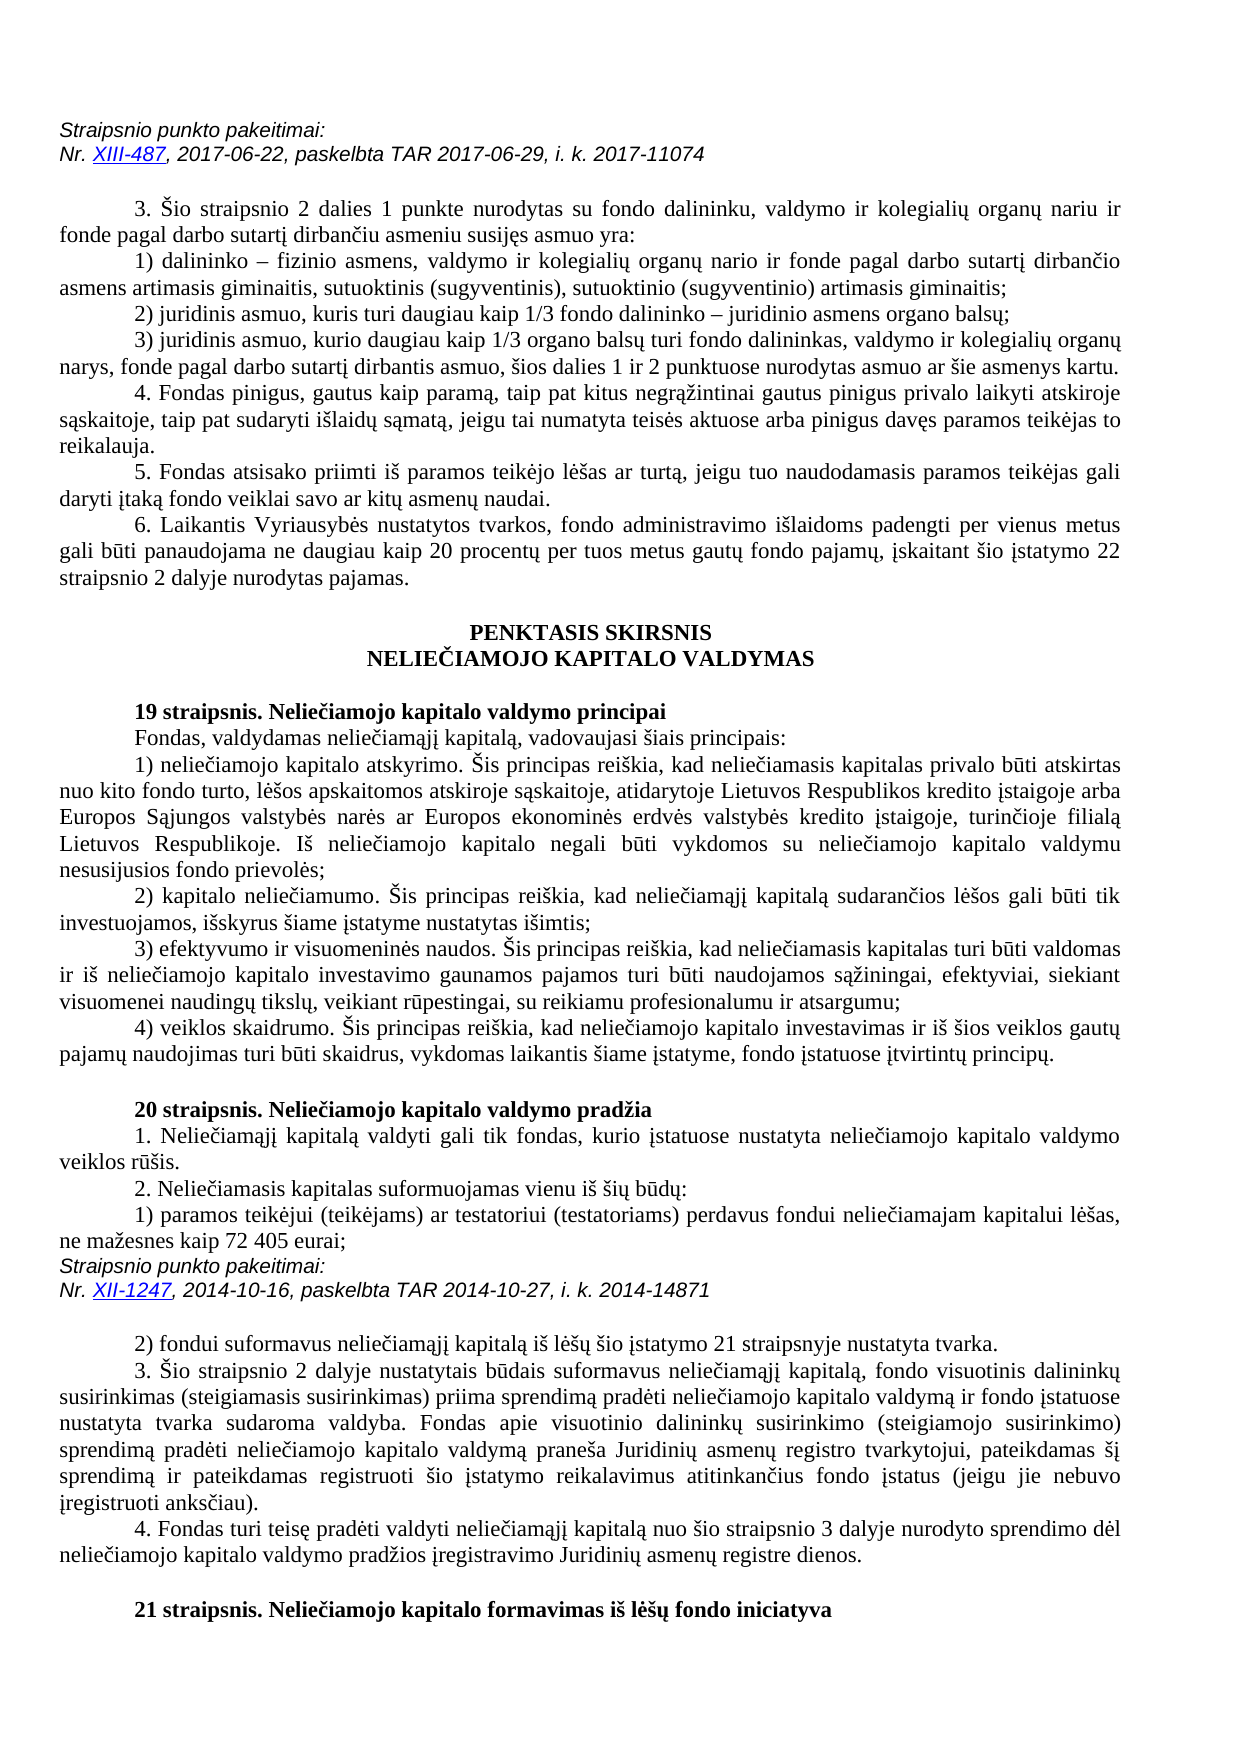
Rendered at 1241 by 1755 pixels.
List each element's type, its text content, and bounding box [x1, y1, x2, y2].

text 4. Fondas pinigus, gautus kaip paramą, taip pat kitus negrąžintinai gautus pinigus privalo laikyti atskiroje sąskaitoje, taip pat sudaryti išlaidų sąmatą, jeigu tai numatyta teisės aktuose arba pinigus davęs paramos teikėjas to reikalauja. [59, 379, 1122, 458]
text 19 straipsnis. Neliečiamojo kapitalo valdymo principai [59, 698, 1122, 724]
text 1. Neliečiamąjį kapitalą valdyti gali tik fondas, kurio įstatuose nustatyta neliečiamojo kapitalo valdymo veiklos rūšis. [59, 1122, 1122, 1175]
text Fondas, valdydamas neliečiamąjį kapitalą, vadovaujasi šiais principais: [59, 724, 1122, 751]
text 2) juridinis asmuo, kuris turi daugiau kaip 1/3 fondo dalininko – juridinio asmens organo balsų; [59, 300, 1122, 327]
text PENKTASIS SKIRSNIS [59, 619, 1122, 645]
text Nr. XII-1247, 2014-10-16, paskelbta TAR 2014-10-27, i. k. 2014-14871 [59, 1278, 1122, 1302]
text 1) dalininko – fizinio asmens, valdymo ir kolegialių organų nario ir fonde pagal darbo sutartį dirbančio asmens artimasis giminaitis, sutuoktinis (sugyventinis), sutuoktinio (sugyventinio) artimasis giminaitis; [59, 247, 1122, 300]
text Straipsnio punkto pakeitimai: [59, 1254, 1122, 1278]
text Nr. XIII-487, 2017-06-22, paskelbta TAR 2017-06-29, i. k. 2017-11074 [59, 142, 1122, 166]
text 6. Laikantis Vyriausybės nustatytos tvarkos, fondo administravimo išlaidoms padengti per vienus metus gali būti panaudojama ne daugiau kaip 20 procentų per tuos metus gautų fondo pajamų, įskaitant šio įstatymo 22 straipsnio 2 dalyje nurodytas pajamas. [59, 511, 1122, 590]
text 1) paramos teikėjui (teikėjams) ar testatoriui (testatoriams) perdavus fondui neliečiamajam kapitalui lėšas, ne mažesnes kaip 72 405 eurai; [59, 1201, 1122, 1254]
text 1) neliečiamojo kapitalo atskyrimo. Šis principas reiškia, kad neliečiamasis kapitalas privalo būti atskirtas nuo kito fondo turto, lėšos apskaitomos atskiroje sąskaitoje, atidarytoje Lietuvos Respublikos kredito įstaigoje arba Europos Sąjungos valstybės narės ar Europos ekonominės erdvės valstybės kredito įstaigoje, turinčioje filialą Lietuvos Respublikoje. Iš neliečiamojo kapitalo negali būti vykdomos su neliečiamojo kapitalo valdymu nesusijusios fondo prievolės; [59, 751, 1122, 882]
text 3) efektyvumo ir visuomeninės naudos. Šis principas reiškia, kad neliečiamasis kapitalas turi būti valdomas ir iš neliečiamojo kapitalo investavimo gaunamos pajamos turi būti naudojamos sąžiningai, efektyviai, siekiant visuomenei naudingų tikslų, veikiant rūpestingai, su reikiamu profesionalumu ir atsargumu; [59, 935, 1122, 1014]
text 4. Fondas turi teisę pradėti valdyti neliečiamąjį kapitalą nuo šio straipsnio 3 dalyje nurodyto sprendimo dėl neliečiamojo kapitalo valdymo pradžios įregistravimo Juridinių asmenų registre dienos. [59, 1515, 1122, 1568]
text NELIEČIAMOJO KAPITALO VALDYMAS [59, 645, 1122, 672]
text Straipsnio punkto pakeitimai: [59, 118, 1122, 142]
text 2. Neliečiamasis kapitalas suformuojamas vienu iš šių būdų: [59, 1175, 1122, 1201]
text 3. Šio straipsnio 2 dalyje nustatytais būdais suformavus neliečiamąjį kapitalą, fondo visuotinis dalininkų susirinkimas (steigiamasis susirinkimas) priima sprendimą pradėti neliečiamojo kapitalo valdymą ir fondo įstatuose nustatyta tvarka sudaroma valdyba. Fondas apie visuotinio dalininkų susirinkimo (steigiamojo susirinkimo) sprendimą pradėti neliečiamojo kapitalo valdymą praneša Juridinių asmenų registro tvarkytojui, pateikdamas šį sprendimą ir pateikdamas registruoti šio įstatymo reikalavimus atitinkančius fondo įstatus (jeigu jie nebuvo įregistruoti anksčiau). [59, 1357, 1122, 1515]
text 2) kapitalo neliečiamumo. Šis principas reiškia, kad neliečiamąjį kapitalą sudarančios lėšos gali būti tik investuojamos, išskyrus šiame įstatyme nustatytas išimtis; [59, 882, 1122, 935]
text 21 straipsnis. Neliečiamojo kapitalo formavimas iš lėšų fondo iniciatyva [59, 1596, 1122, 1623]
text 3. Šio straipsnio 2 dalies 1 punkte nurodytas su fondo dalininku, valdymo ir kolegialių organų nariu ir fonde pagal darbo sutartį dirbančiu asmeniu susijęs asmuo yra: [59, 195, 1122, 247]
text 20 straipsnis. Neliečiamojo kapitalo valdymo pradžia [59, 1096, 1122, 1122]
text 4) veiklos skaidrumo. Šis principas reiškia, kad neliečiamojo kapitalo investavimas ir iš šios veiklos gautų pajamų naudojimas turi būti skaidrus, vykdomas laikantis šiame įstatyme, fondo įstatuose įtvirtintų principų. [59, 1014, 1122, 1067]
text 3) juridinis asmuo, kurio daugiau kaip 1/3 organo balsų turi fondo dalininkas, valdymo ir kolegialių organų narys, fonde pagal darbo sutartį dirbantis asmuo, šios dalies 1 ir 2 punktuose nurodytas asmuo ar šie asmenys kartu. [59, 327, 1122, 379]
text 2) fondui suformavus neliečiamąjį kapitalą iš lėšų šio įstatymo 21 straipsnyje nustatyta tvarka. [59, 1330, 1122, 1357]
text 5. Fondas atsisako priimti iš paramos teikėjo lėšas ar turtą, jeigu tuo naudodamasis paramos teikėjas gali daryti įtaką fondo veiklai savo ar kitų asmenų naudai. [59, 458, 1122, 511]
